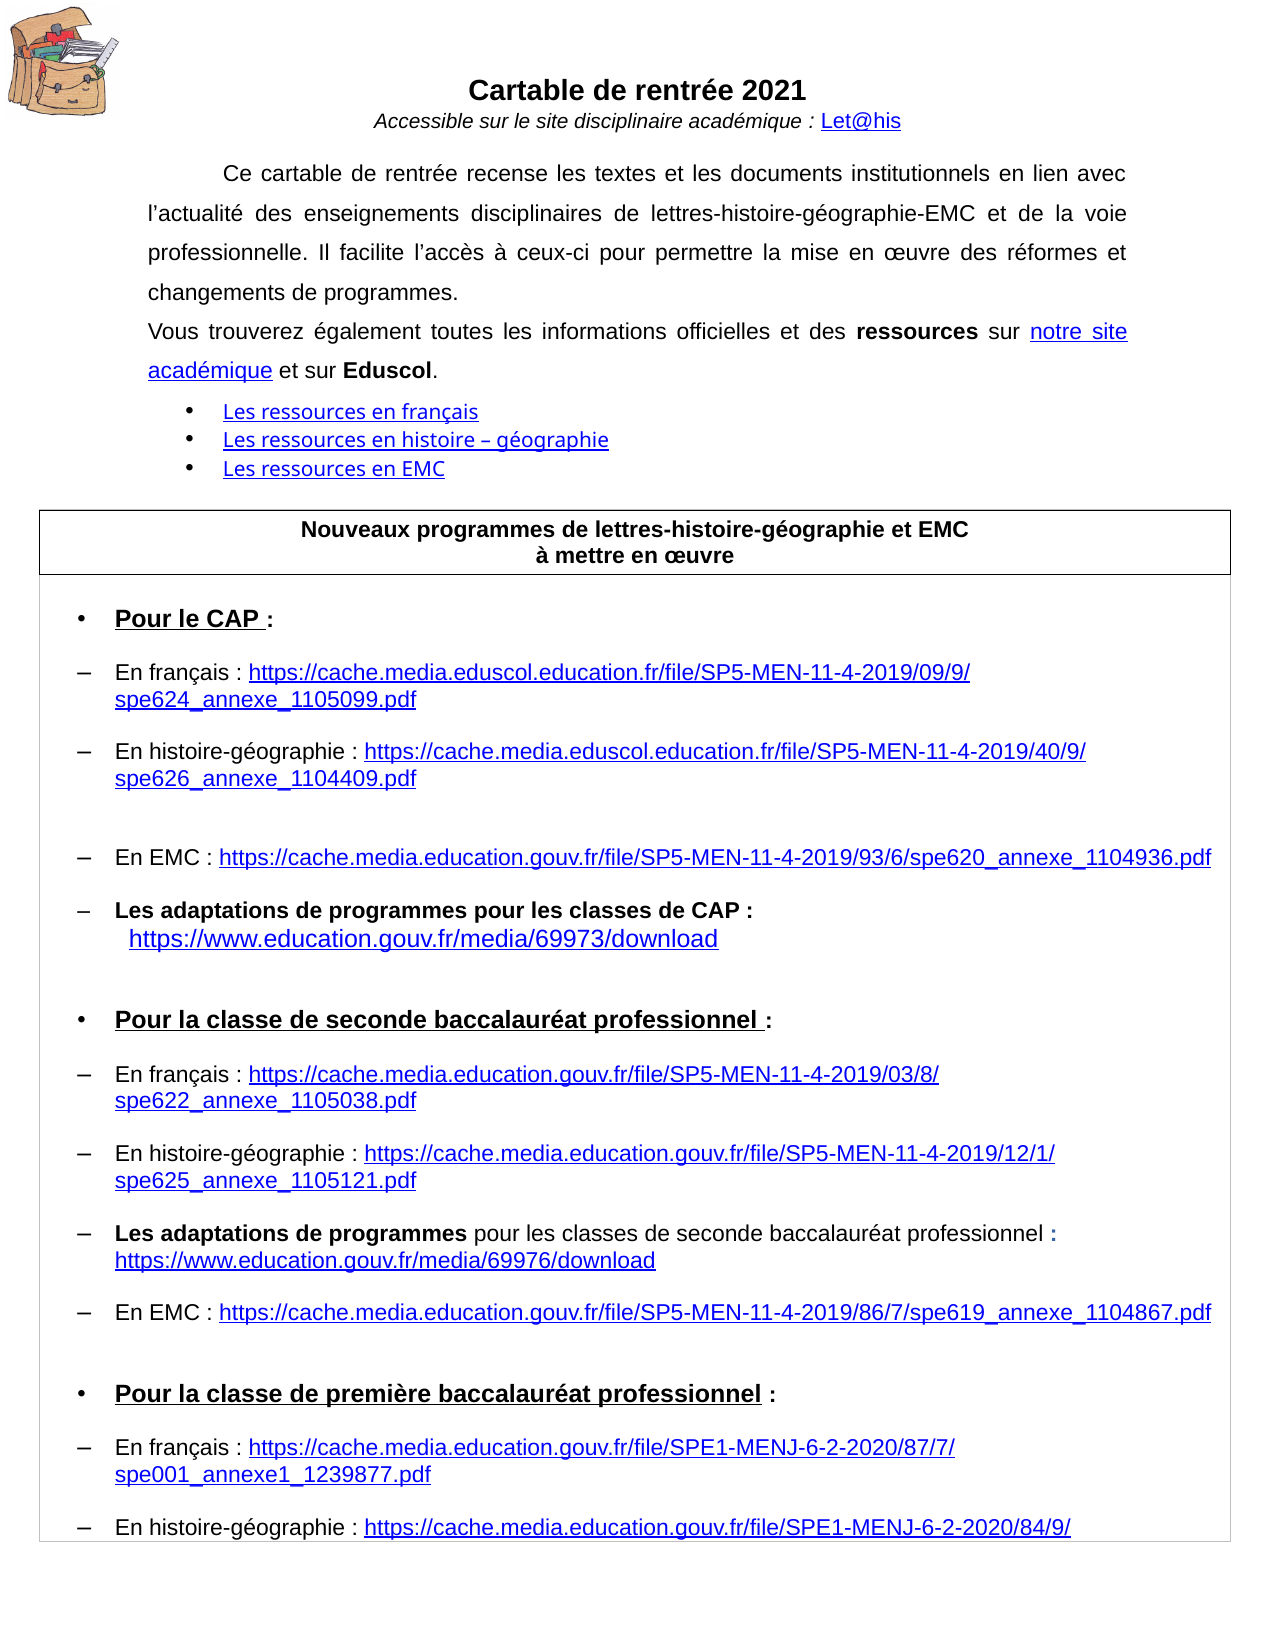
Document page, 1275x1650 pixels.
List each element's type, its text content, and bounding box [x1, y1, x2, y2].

text Ce cartable de rentrée recense les textes et les documents institutionnels en lien avec l’actualité des enseignements disciplinaires de lettres-histoire-géographie-EMC et de la voie professionnelle. Il facilite l’accès à ceux-ci pour permettre la mise en œuvre des réformes et changements de programmes. [148, 160, 1127, 305]
table_header Nouveaux programmes de lettres-histoire-géographie et EMC à mettre en œuvre [40, 511, 1230, 574]
table_header Pour le CAP : En français : https://cache.media.eduscol.education.fr/file/SP5-MEN-11-4-2019/09/9/spe624_annexe_1105099.pdf En histoire-géographie : https://cache.media.eduscol.education.fr/file/SP5-MEN-11-4-2019/40/9/spe626_annexe_1104409.pdf En EMC : https://cache.media.education.gouv.fr/file/SP5-MEN-11-4-2019/93/6/spe620_annexe_1104936.pdf Les adaptations de programmes pour les classes de CAP : https://www.education.gouv.fr/media/69973/download Pour la classe de seconde baccalauréat professionnel : En français : https://cache.media.education.gouv.fr/file/SP5-MEN-11-4-2019/03/8/spe622_annexe_1105038.pdf En histoire-géographie : https://cache.media.education.gouv.fr/file/SP5-MEN-11-4-2019/12/1/spe625_annexe_1105121.pdf Les adaptations de programmes pour les classes de seconde baccalauréat professionnel : https://www.education.gouv.fr/media/69976/download En EMC : https://cache.media.education.gouv.fr/file/SP5-MEN-11-4-2019/86/7/spe619_annexe_1104867.pdf Pour la classe de première baccalauréat professionnel : En français : https://cache.media.education.gouv.fr/file/SPE1-MENJ-6-2-2020/87/7/spe001_annexe1_1239877.pdf En histoire-géographie : https://cache.media.education.gouv.fr/file/SPE1-MENJ-6-2-2020/84/9/spe002_annexe1_1239849.pdf Adaptations de programme pour la classe de Première Baccalauréat professionnel : https://www.education.gouv.fr/bo/21/Hebdo28/MENE2118790A.htm En EMC : https://cache.media.education.gouv.fr/file/SPE1-MENJ-6-2-2020/91/2/spe000_annexe1_1239912.pdf Pour la classe de terminale baccalauréat professionnel : En français : https://cache.media.education.gouv.fr/file/SPE1-MENJ-6-2-2020/87/9/spe001_annexe2_1239879.pdf Remarque : vous trouverez sur cette page une présentation des onze œuvres au choix du programme limitatif. Programme limitatif pour les années scolaires 2021-2022 puis 2022-2023 : Le jeu : futilité, nécessité : https://www.education.gouv.fr/bo/21/Hebdo5/MENE2036971N.htm En histoire-géographie : https://www.education.gouv.fr/sites/default/files/imported_files/document/spe002_annexe2_1239851.pdf En EMC : https://cache.media.education.gouv.fr/file/SPE1-MENJ-6-2-2020/91/4/spe000_annexe2_1239914.pdf Le sujet zéro pour les épreuves de 2022 : Sujets zéro pour le baccalauréat professionnel 2022 | éduscol | Ministère de l'Éducation nationale, de la Jeunesse et des Sports - Direction générale de l'enseignement scolaire (education.fr) Définition de l’épreuve d’examen du baccalauréat professionnel à partir de la session 2022. Arrêté du 17 juin 2020 définissant les modalités d’évaluation des épreuves ou sous épreuves d’enseignement général pour le Bac pro : https://www.education.gouv.fr/bo/20/Hebdo30/MENE2015195A.htm Annexe 1 : modalités d’évaluation pour la sous épreuve de Français : https://www.legifrance.gouv.fr/jorf/article_jo/JORFARTI000042080714 Annexe 2 : modalités d’évaluation pour la sous épreuve d’histoire – géographie : https://www.legifrance.gouv.fr/jorf/article_jo/JORFARTI000042080715 Épreuve orale de contrôle : https://www.education.gouv.fr/cid51445/mene1009154n.html En CAP - Texte officiel : https://www.education.gouv.fr/bo/19/Hebdo35/MENE1921757A.htm - Epreuve de français, histoire-géographie, EMC : https://www.education.gouv.fr/media/25472/download - Grille nationale d'évaluation de l'épreuve de français : https://www.education.gouv.fr/media/68962/download - Grille nationale d'évaluation de l'épreuve d'histoire-géographie et enseignement moral et civique au CAP : https://www.education.gouv.fr/media/68965/download En seconde baccalauréat professionnel et en CAP : https://eduscol.education.fr/1501/tests-de-positionnement-de-seconde-et-de-cap Sur M@gistère : parcours « Transformation de la voie professionnelle » https://magistere.education.fr/dgesco/course/view.php?id=1519&section=1 Sur le site Éduscol : http://eduscol.education.fr/cid133260/transformer-le-lycee-professionnel.html Le parcours académique sur la transformation de la voie professionnelle : https://magistere.education.fr/ac-reunion/course/view.php?id=2059 Nouveau thème du Concours nationale de la Résistance et de la déportation : « La fin de la guerre – Les opérations, les répressions, les déportations et la fin du IIIème Reich (1944-1945) : https://www.reseau-canope.fr/cnrd/ Concours La Flamme de l’égalité (thématique de l’année 2021-2022 : «: Travailler en esclavage ») : Manifestation La Grande Lessive : - prochaine manifestation le jeudi 14 octobre 2021 sur la thématique « Tous des oiseaux » (https://eduscol.education.fr/1816/la-grande-lessiver); - Les informations pour la Grande lessive du jeudi 24 mars 2022 seront disponibles à partir de novembre 2021 sur le site de la Grande lessive. Concours « Quand le son crée l’image : https://eduscol.education.fr/2205/concours-scolaire-quand-le-son-cree-l-image Le Prix Liberté : https://eduscol.education.fr/2783/le-prix-liberte Manifestations EDD : https://pedagogie.ac-reunion.fr/edd/ [40, 575, 1230, 1541]
list Les ressources en histoire – géographie [185, 425, 1127, 454]
text Accessible sur le site disciplinaire académique : Let@his [148, 107, 1127, 133]
list Les ressources en français [185, 397, 1127, 425]
list Les ressources en EMC [185, 454, 1127, 482]
text Vous trouverez également toutes les informations officielles et des ressources sur notre site académique et sur Eduscol. [148, 318, 1127, 384]
text Cartable de rentrée 2021 [148, 73, 1127, 107]
